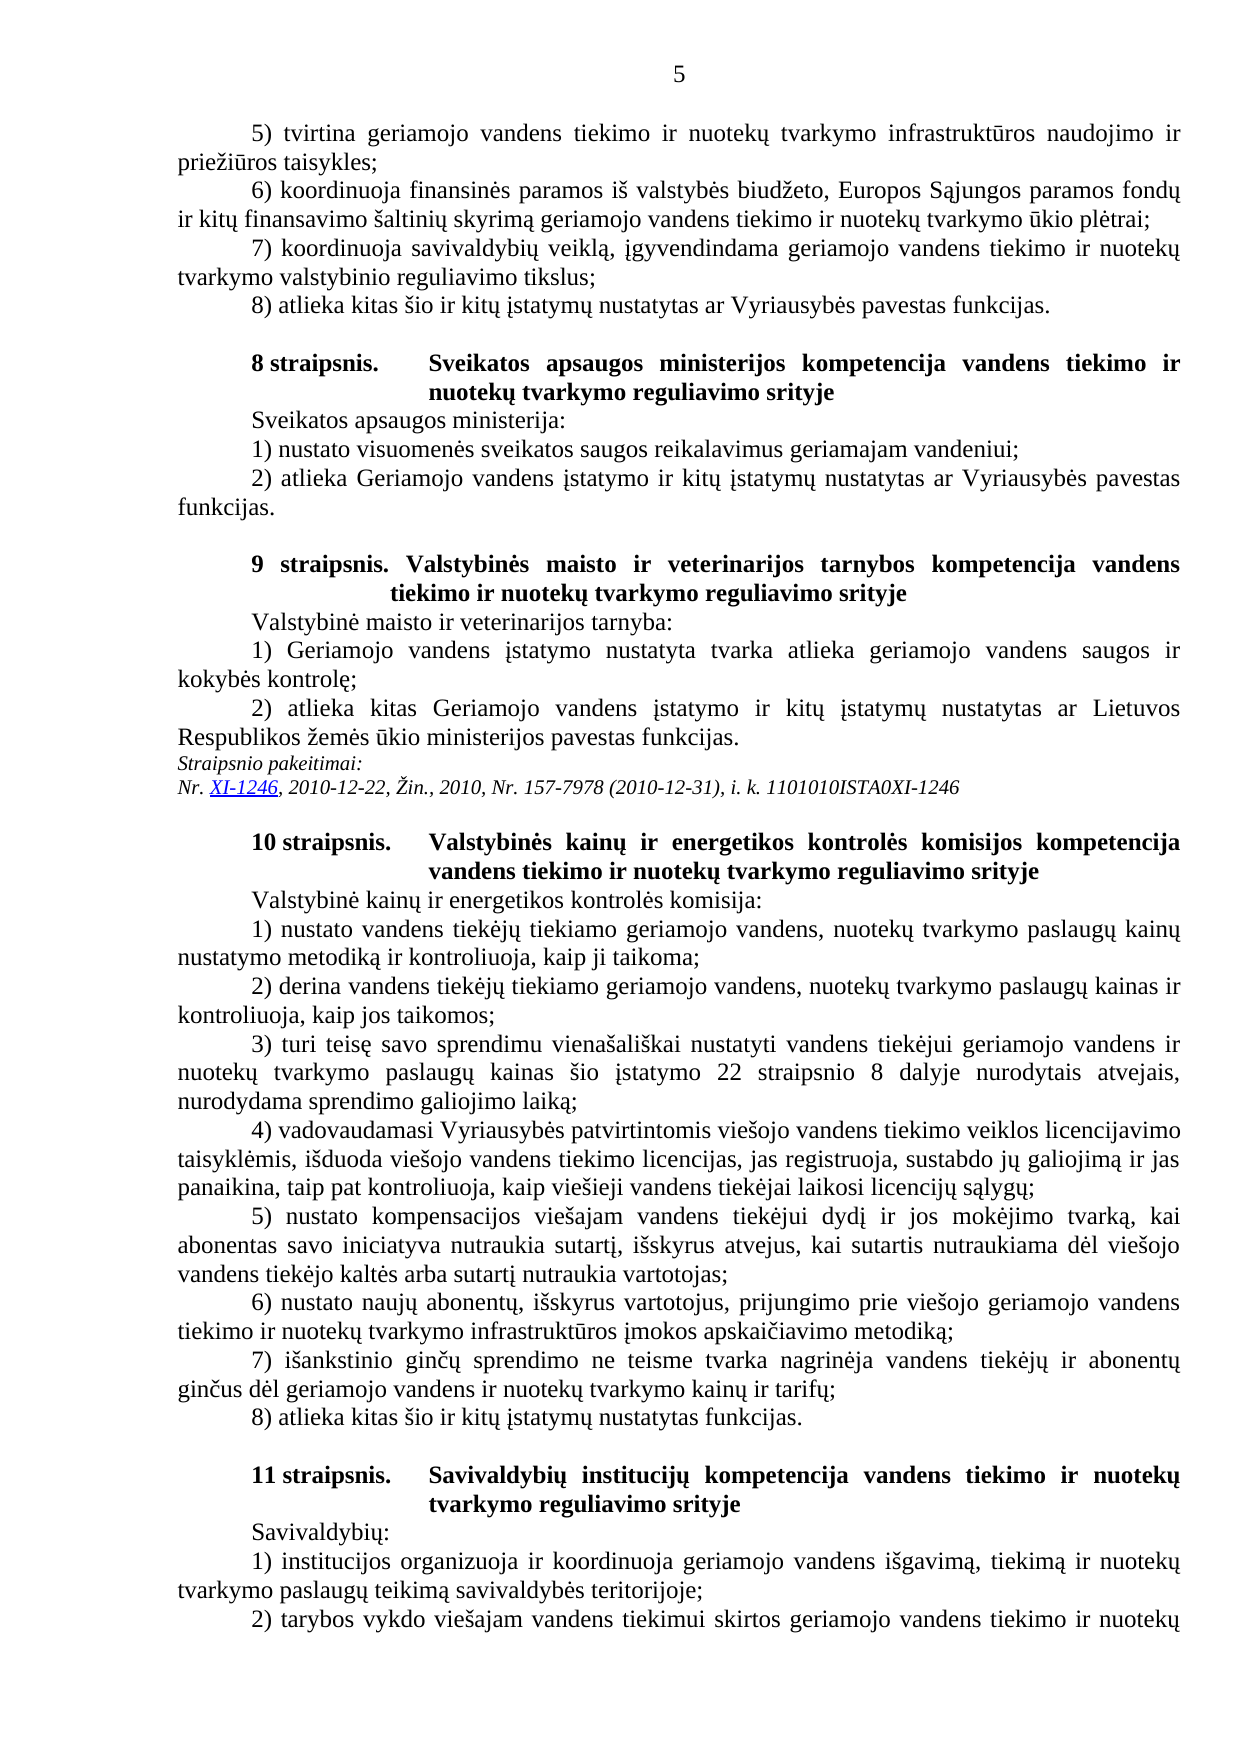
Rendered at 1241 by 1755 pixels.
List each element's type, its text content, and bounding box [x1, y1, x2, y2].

text 5) tvirtina geriamojo vandens tiekimo ir nuotekų tvarkymo infrastruktūros naudojimo ir priežiūros taisykles; [177, 118, 1181, 176]
text 9 straipsnis. Valstybinės maisto ir veterinarijos tarnybos kompetencija vandens tiekimo ir nuotekų tvarkymo reguliavimo srityje [251, 549, 1181, 607]
text 2) atlieka Geriamojo vandens įstatymo ir kitų įstatymų nustatytas ar Vyriausybės pavestas funkcijas. [177, 463, 1181, 521]
text 7) koordinuoja savivaldybių veiklą, įgyvendindama geriamojo vandens tiekimo ir nuotekų tvarkymo valstybinio reguliavimo tikslus; [177, 233, 1181, 291]
text Nr. XI-1246, 2010-12-22, Žin., 2010, Nr. 157-7978 (2010-12-31), i. k. 1101010ISTA0XI-1246 [177, 775, 1181, 799]
text 8) atlieka kitas šio ir kitų įstatymų nustatytas ar Vyriausybės pavestas funkcijas. [177, 291, 1181, 319]
text Straipsnio pakeitimai: [177, 751, 1181, 775]
text 5) nustato kompensacijos viešajam vandens tiekėjui dydį ir jos mokėjimo tvarką, kai abonentas savo iniciatyva nutraukia sutartį, išskyrus atvejus, kai sutartis nutraukiama dėl viešojo vandens tiekėjo kaltės arba sutartį nutraukia vartotojas; [177, 1201, 1181, 1287]
text 4) vadovaudamasi Vyriausybės patvirtintomis viešojo vandens tiekimo veiklos licencijavimo taisyklėmis, išduoda viešojo vandens tiekimo licencijas, jas registruoja, sustabdo jų galiojimą ir jas panaikina, taip pat kontroliuoja, kaip viešieji vandens tiekėjai laikosi licencijų sąlygų; [177, 1115, 1181, 1201]
text 8) atlieka kitas šio ir kitų įstatymų nustatytas funkcijas. [177, 1402, 1181, 1431]
text 8 straipsnis. Sveikatos apsaugos ministerijos kompetencija vandens tiekimo ir nuotekų tvarkymo reguliavimo srityje [251, 348, 1181, 406]
text 2) tarybos vykdo viešajam vandens tiekimui skirtos geriamojo vandens tiekimo ir nuotekų [177, 1604, 1181, 1632]
text Sveikatos apsaugos ministerija: [177, 406, 1181, 434]
text 1) nustato visuomenės sveikatos saugos reikalavimus geriamajam vandeniui; [177, 434, 1181, 463]
text Valstybinė kainų ir energetikos kontrolės komisija: [177, 885, 1181, 914]
text 7) išankstinio ginčų sprendimo ne teisme tvarka nagrinėja vandens tiekėjų ir abonentų ginčus dėl geriamojo vandens ir nuotekų tvarkymo kainų ir tarifų; [177, 1345, 1181, 1402]
text 10 straipsnis. Valstybinės kainų ir energetikos kontrolės komisijos kompetencija vandens tiekimo ir nuotekų tvarkymo reguliavimo srityje [251, 827, 1181, 885]
text 2) atlieka kitas Geriamojo vandens įstatymo ir kitų įstatymų nustatytas ar Lietuvos Respublikos žemės ūkio ministerijos pavestas funkcijas. [177, 693, 1181, 751]
text 6) koordinuoja finansinės paramos iš valstybės biudžeto, Europos Sąjungos paramos fondų ir kitų finansavimo šaltinių skyrimą geriamojo vandens tiekimo ir nuotekų tvarkymo ūkio plėtrai; [177, 176, 1181, 233]
text Valstybinė maisto ir veterinarijos tarnyba: [177, 607, 1181, 636]
text 2) derina vandens tiekėjų tiekiamo geriamojo vandens, nuotekų tvarkymo paslaugų kainas ir kontroliuoja, kaip jos taikomos; [177, 971, 1181, 1029]
text 11 straipsnis. Savivaldybių institucijų kompetencija vandens tiekimo ir nuotekų tvarkymo reguliavimo srityje [251, 1460, 1181, 1517]
text 1) nustato vandens tiekėjų tiekiamo geriamojo vandens, nuotekų tvarkymo paslaugų kainų nustatymo metodiką ir kontroliuoja, kaip ji taikoma; [177, 914, 1181, 971]
text 1) institucijos organizuoja ir koordinuoja geriamojo vandens išgavimą, tiekimą ir nuotekų tvarkymo paslaugų teikimą savivaldybės teritorijoje; [177, 1546, 1181, 1604]
text Savivaldybių: [177, 1517, 1181, 1546]
text 3) turi teisę savo sprendimu vienašališkai nustatyti vandens tiekėjui geriamojo vandens ir nuotekų tvarkymo paslaugų kainas šio įstatymo 22 straipsnio 8 dalyje nurodytais atvejais, nurodydama sprendimo galiojimo laiką; [177, 1029, 1181, 1115]
text 1) Geriamojo vandens įstatymo nustatyta tvarka atlieka geriamojo vandens saugos ir kokybės kontrolę; [177, 636, 1181, 693]
text 6) nustato naujų abonentų, išskyrus vartotojus, prijungimo prie viešojo geriamojo vandens tiekimo ir nuotekų tvarkymo infrastruktūros įmokos apskaičiavimo metodiką; [177, 1287, 1181, 1345]
